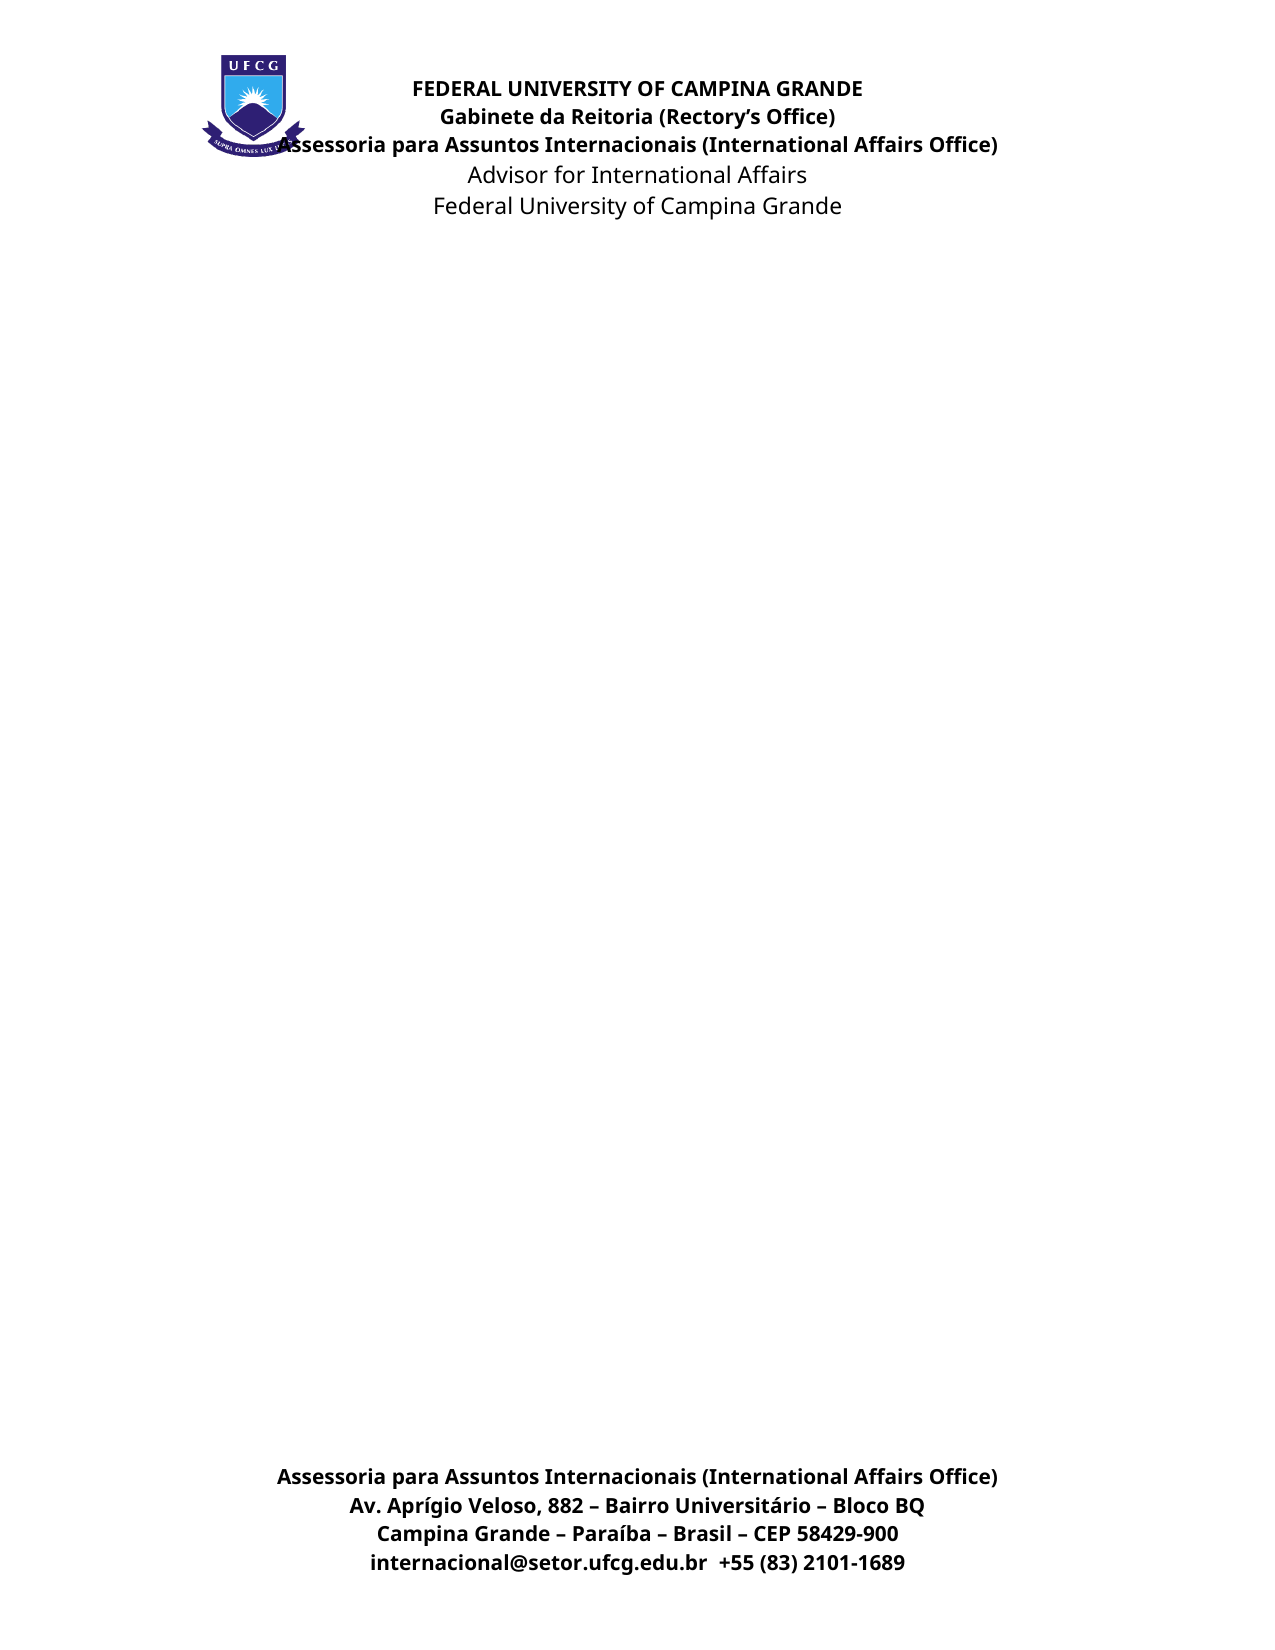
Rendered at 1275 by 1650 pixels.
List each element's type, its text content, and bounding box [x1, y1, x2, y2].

picture [201, 53, 306, 158]
text Advisor for International Affairs [150, 159, 1125, 190]
text Federal University of Campina Grande [150, 190, 1125, 222]
